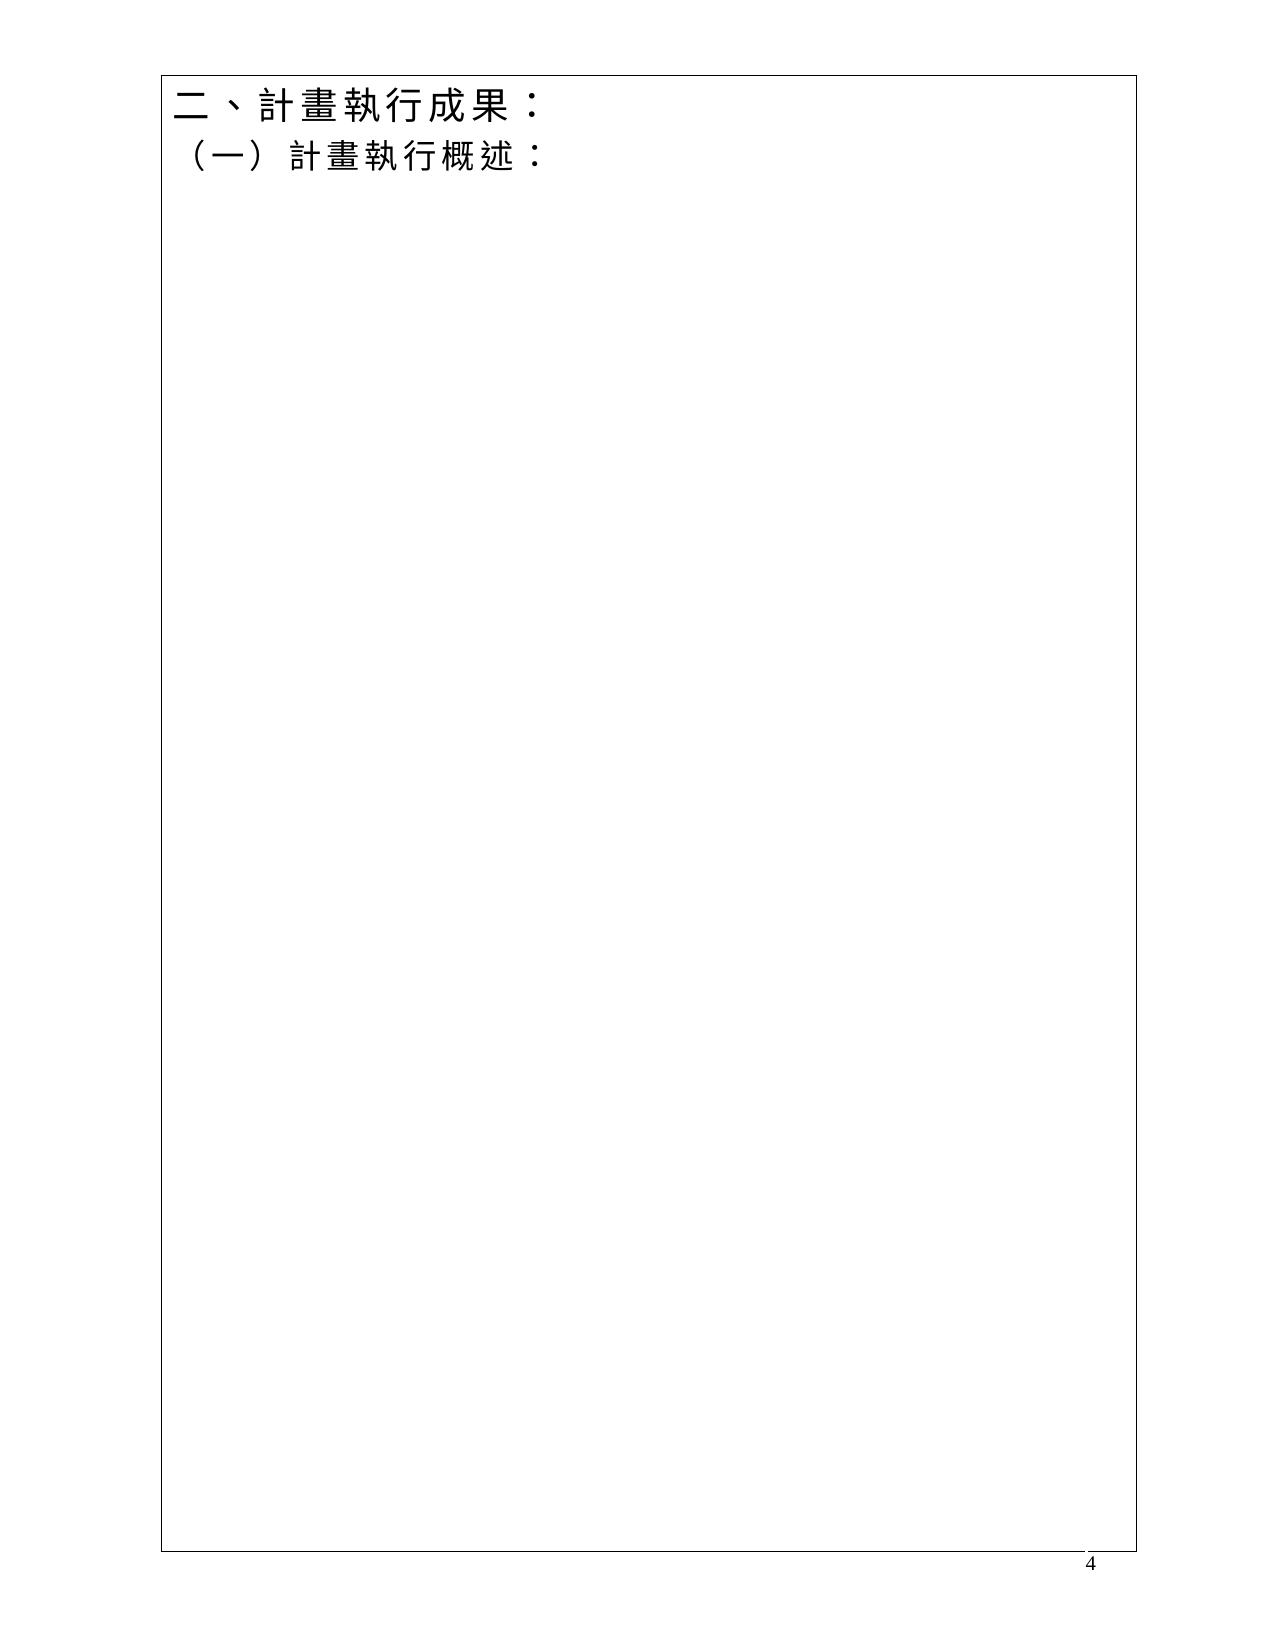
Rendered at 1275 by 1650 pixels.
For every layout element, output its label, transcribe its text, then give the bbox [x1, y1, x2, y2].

table_header 二、計畫執行成果： （一）計畫執行概述： [162, 76, 1136, 1551]
